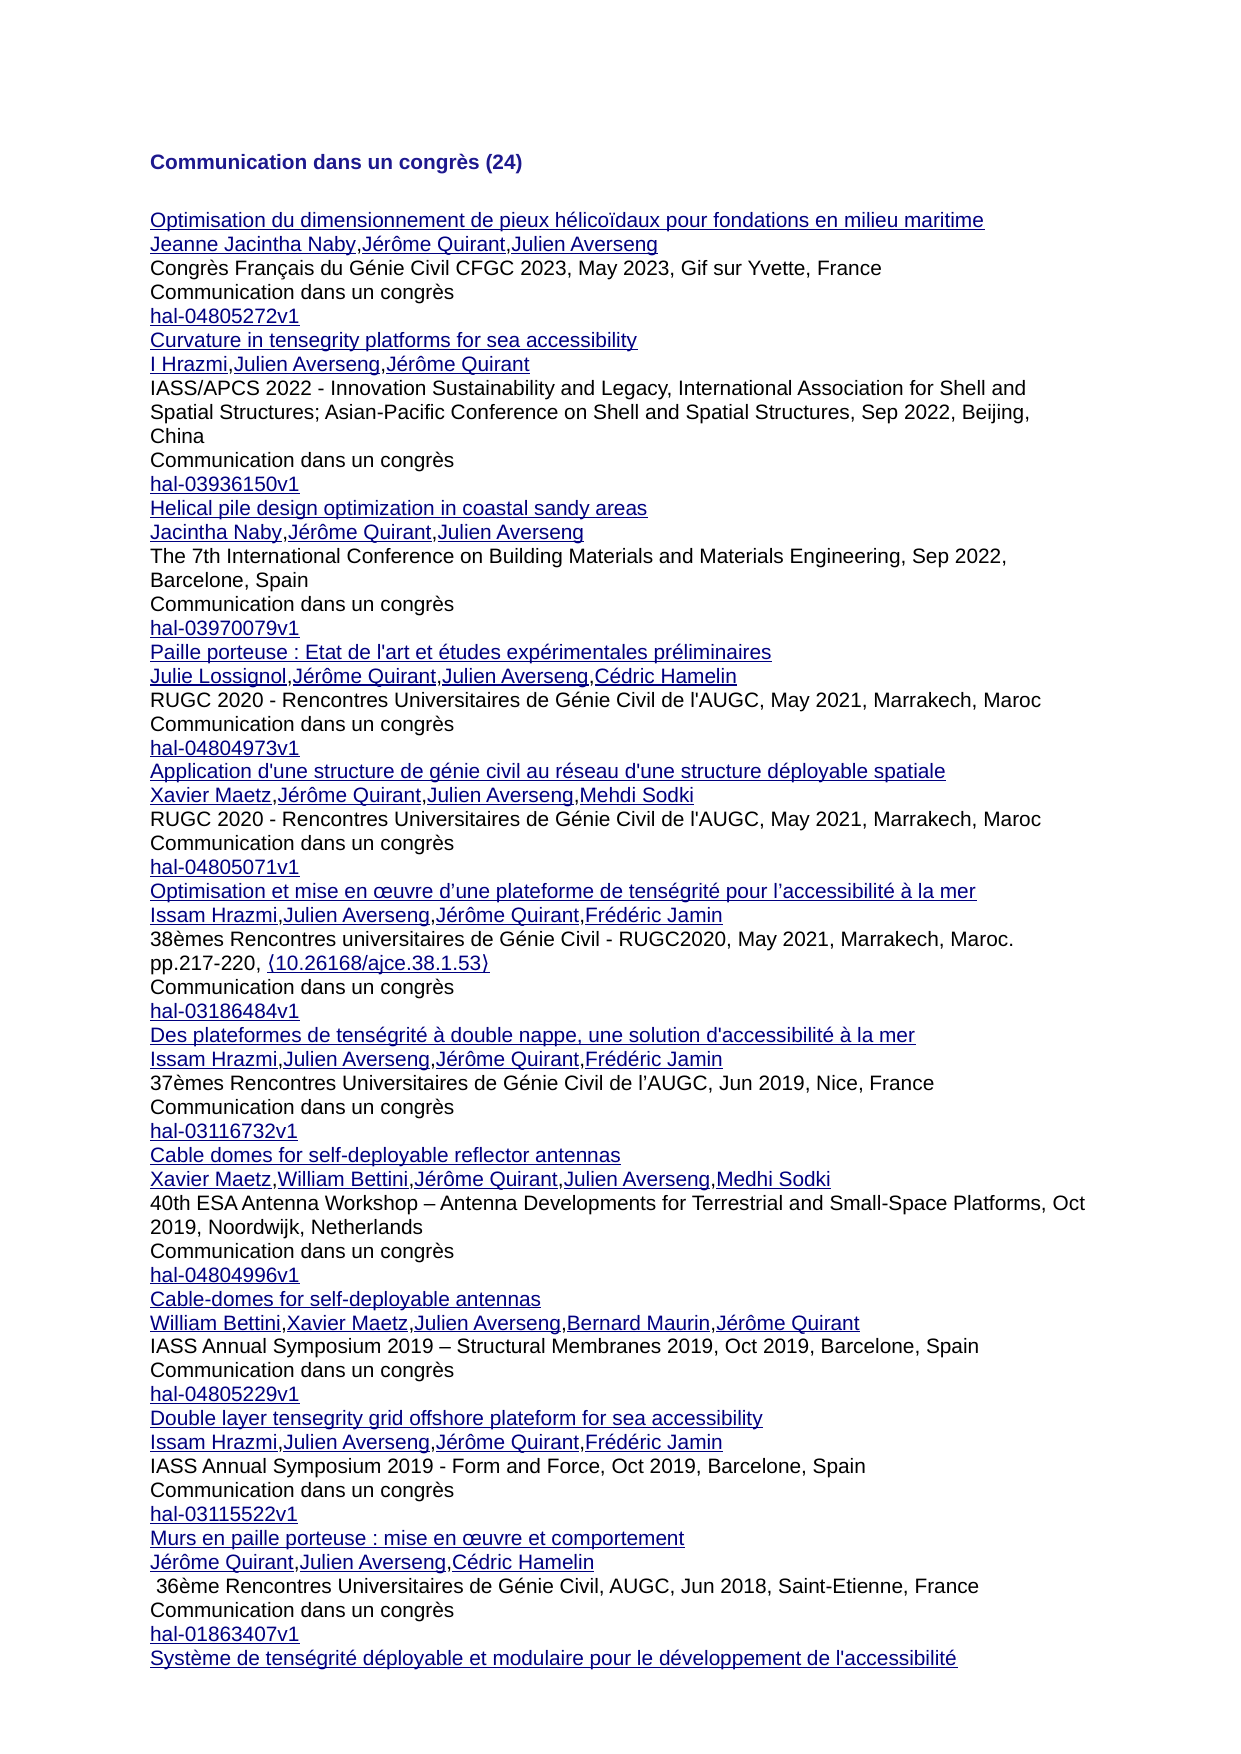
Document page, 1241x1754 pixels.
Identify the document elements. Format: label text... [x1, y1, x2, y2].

subtitle Communication dans un congrès (24) [150, 150, 1090, 174]
table_cell Curvature in tensegrity platforms for sea accessibility I Hrazmi,Julien Averseng,Jérôme Quirant IASS/APCS 2022 - Innovation Sustainability and Legacy, International Association for Shell and Spatial Structures; Asian-Pacific Conference on Shell and Spatial Structures, Sep 2022, Beijing, China Communication dans un congrès hal-03936150v1 [150, 328, 1090, 496]
table_cell Cable domes for self-deployable reflector antennas Xavier Maetz,William Bettini,Jérôme Quirant,Julien Averseng,Medhi Sodki 40th ESA Antenna Workshop – Antenna Developments for Terrestrial and Small-Space Platforms, Oct 2019, Noordwijk, Netherlands Communication dans un congrès hal-04804996v1 [150, 1143, 1090, 1286]
table_cell Murs en paille porteuse : mise en œuvre et comportement Jérôme Quirant,Julien Averseng,Cédric Hamelin 36ème Rencontres Universitaires de Génie Civil, AUGC, Jun 2018, Saint-Etienne, France Communication dans un congrès hal-01863407v1 [150, 1526, 1090, 1646]
table_cell Paille porteuse : Etat de l'art et études expérimentales préliminaires Julie Lossignol,Jérôme Quirant,Julien Averseng,Cédric Hamelin RUGC 2020 - Rencontres Universitaires de Génie Civil de l'AUGC, May 2021, Marrakech, Maroc Communication dans un congrès hal-04804973v1 [150, 640, 1090, 759]
table_cell Helical pile design optimization in coastal sandy areas Jacintha Naby,Jérôme Quirant,Julien Averseng The 7th International Conference on Building Materials and Materials Engineering, Sep 2022, Barcelone, Spain Communication dans un congrès hal-03970079v1 [150, 496, 1090, 639]
table_cell Système de tenségrité déployable et modulaire pour le développement de l'accessibilité [150, 1646, 1090, 1670]
table_header Optimisation du dimensionnement de pieux hélicoïdaux pour fondations en milieu maritime Jeanne Jacintha Naby,Jérôme Quirant,Julien Averseng Congrès Français du Génie Civil CFGC 2023, May 2023, Gif sur Yvette, France Communication dans un congrès hal-04805272v1 [150, 208, 1090, 328]
table_cell Application d'une structure de génie civil au réseau d'une structure déployable spatiale Xavier Maetz,Jérôme Quirant,Julien Averseng,Mehdi Sodki RUGC 2020 - Rencontres Universitaires de Génie Civil de l'AUGC, May 2021, Marrakech, Maroc Communication dans un congrès hal-04805071v1 [150, 759, 1090, 879]
table_cell Optimisation et mise en œuvre d’une plateforme de tenségrité pour l’accessibilité à la mer Issam Hrazmi,Julien Averseng,Jérôme Quirant,Frédéric Jamin 38èmes Rencontres universitaires de Génie Civil - RUGC2020, May 2021, Marrakech, Maroc. pp.217-220, ⟨10.26168/ajce.38.1.53⟩ Communication dans un congrès hal-03186484v1 [150, 879, 1090, 1023]
table_cell Cable-domes for self-deployable antennas William Bettini,Xavier Maetz,Julien Averseng,Bernard Maurin,Jérôme Quirant IASS Annual Symposium 2019 – Structural Membranes 2019, Oct 2019, Barcelone, Spain Communication dans un congrès hal-04805229v1 [150, 1286, 1090, 1406]
table_cell Double layer tensegrity grid offshore plateform for sea accessibility Issam Hrazmi,Julien Averseng,Jérôme Quirant,Frédéric Jamin IASS Annual Symposium 2019 - Form and Force, Oct 2019, Barcelone, Spain Communication dans un congrès hal-03115522v1 [150, 1406, 1090, 1526]
table_cell Des plateformes de tenségrité à double nappe, une solution d'accessibilité à la mer Issam Hrazmi,Julien Averseng,Jérôme Quirant,Frédéric Jamin 37èmes Rencontres Universitaires de Génie Civil de l’AUGC, Jun 2019, Nice, France Communication dans un congrès hal-03116732v1 [150, 1023, 1090, 1143]
